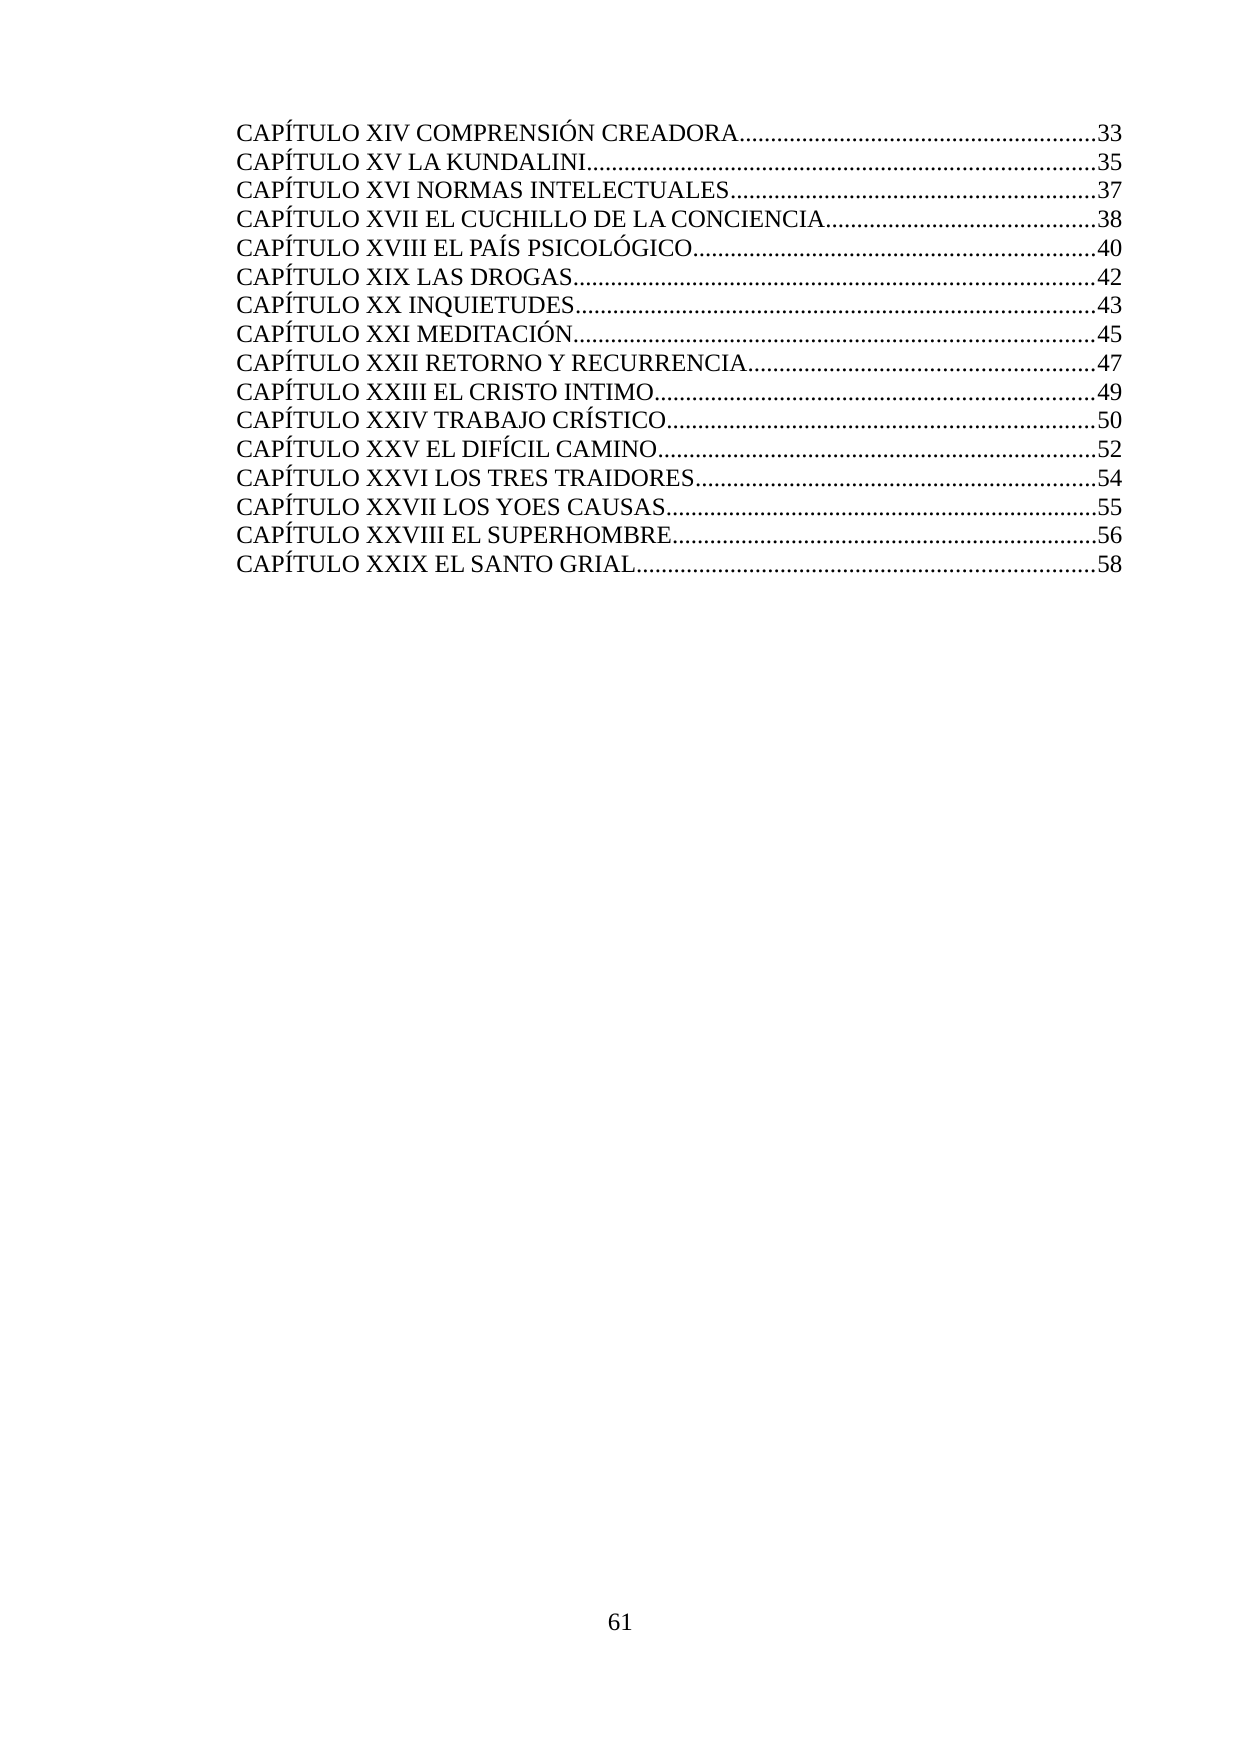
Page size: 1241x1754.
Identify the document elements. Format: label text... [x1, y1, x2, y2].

text CAPÍTULO XXIX EL SANTO GRIAL 58 [236, 549, 1122, 578]
text CAPÍTULO XVI NORMAS INTELECTUALES 37 [236, 176, 1122, 204]
text CAPÍTULO XXV EL DIFÍCIL CAMINO 52 [236, 434, 1122, 463]
text CAPÍTULO XIV COMPRENSIÓN CREADORA 33 [236, 118, 1122, 147]
text CAPÍTULO XXII RETORNO Y RECURRENCIA 47 [236, 348, 1122, 377]
text CAPÍTULO XXIII EL CRISTO INTIMO 49 [236, 377, 1122, 406]
text CAPÍTULO XXI MEDITACIÓN 45 [236, 319, 1122, 348]
text CAPÍTULO XX INQUIETUDES 43 [236, 291, 1122, 319]
text CAPÍTULO XVIII EL PAÍS PSICOLÓGICO 40 [236, 233, 1122, 262]
text CAPÍTULO XXIV TRABAJO CRÍSTICO 50 [236, 406, 1122, 434]
text CAPÍTULO XXVI LOS TRES TRAIDORES 54 [236, 463, 1122, 492]
text CAPÍTULO XIX LAS DROGAS 42 [236, 262, 1122, 291]
text CAPÍTULO XVII EL CUCHILLO DE LA CONCIENCIA 38 [236, 204, 1122, 233]
text CAPÍTULO XV LA KUNDALINI 35 [236, 147, 1122, 176]
text CAPÍTULO XXVIII EL SUPERHOMBRE 56 [236, 521, 1122, 549]
text CAPÍTULO XXVII LOS YOES CAUSAS 55 [236, 492, 1122, 521]
